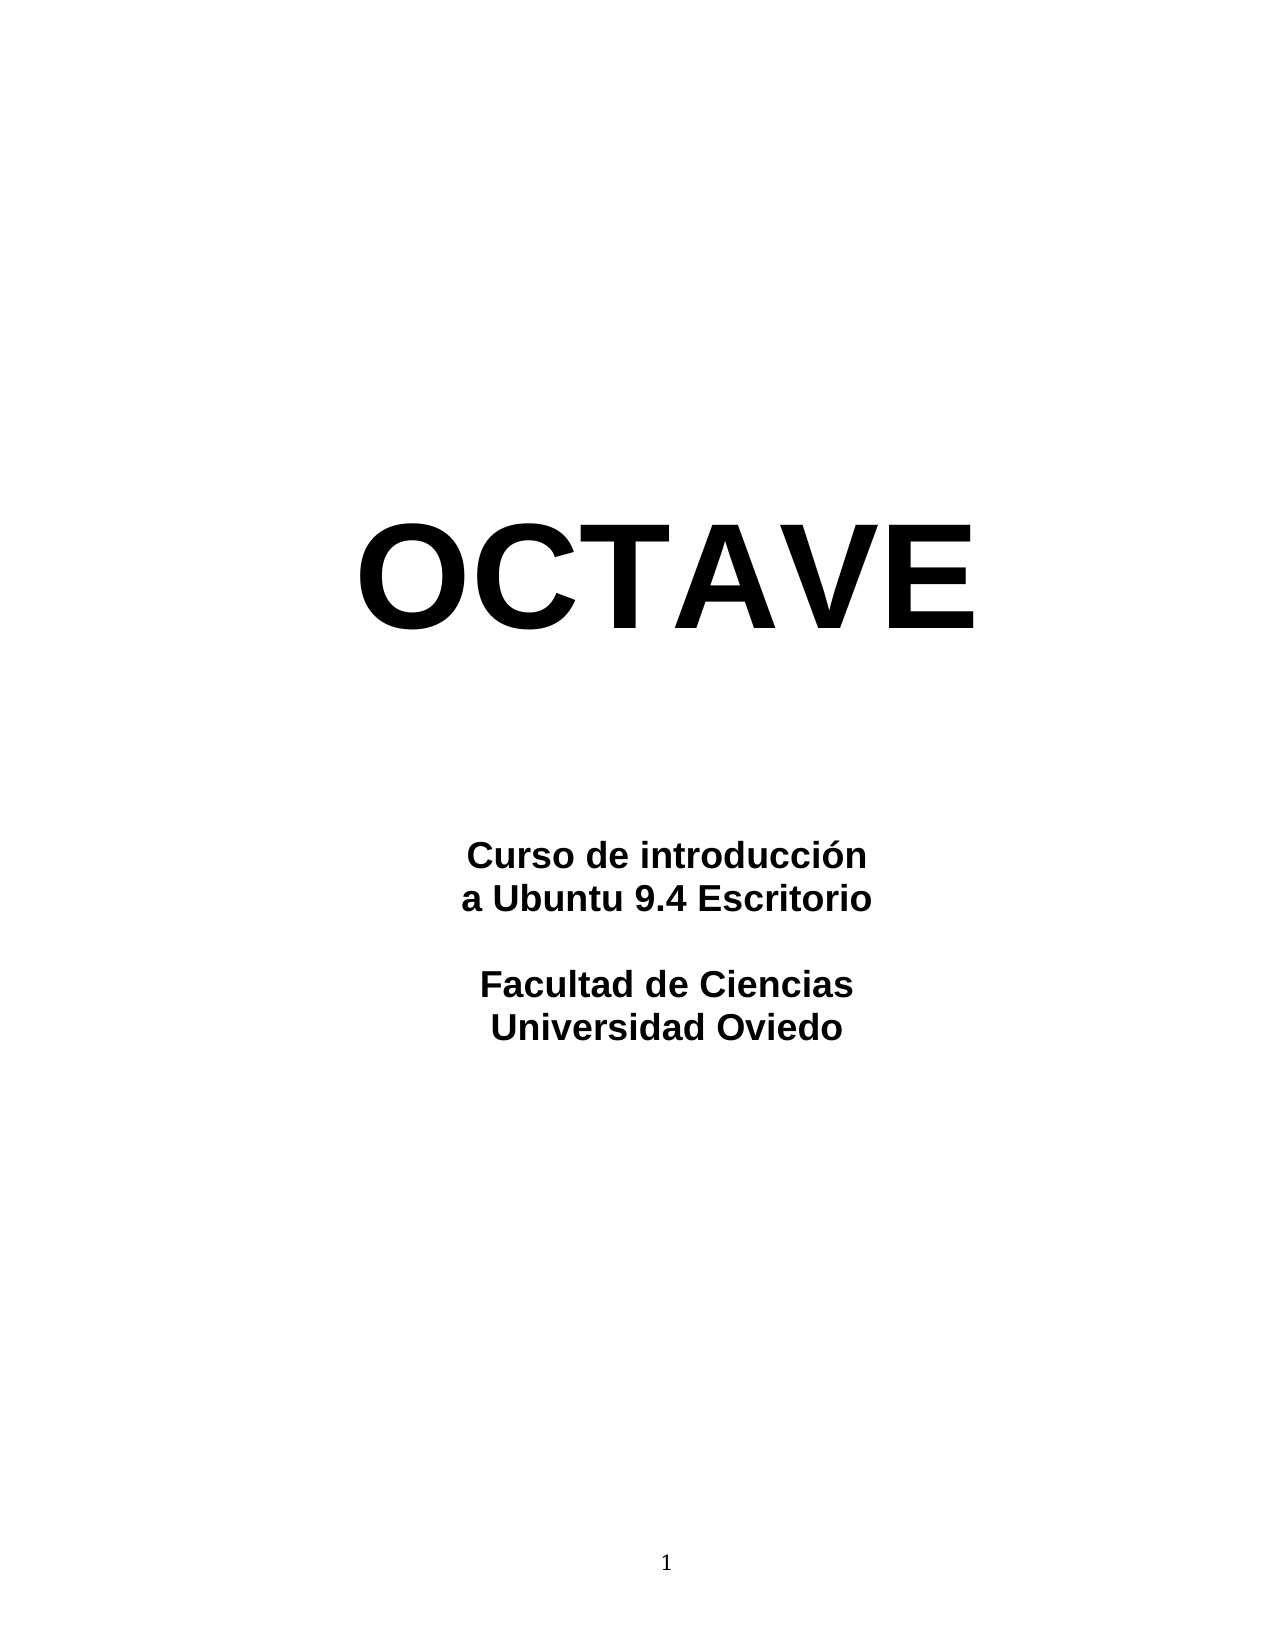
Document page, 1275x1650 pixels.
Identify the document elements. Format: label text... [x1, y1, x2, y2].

subtitle OCTAVE [177, 488, 1098, 661]
text Universidad Oviedo [177, 1006, 1098, 1049]
text Facultad de Ciencias [177, 963, 1098, 1006]
text a Ubuntu 9.4 Escritorio [177, 877, 1098, 920]
text Curso de introducción [177, 834, 1098, 877]
